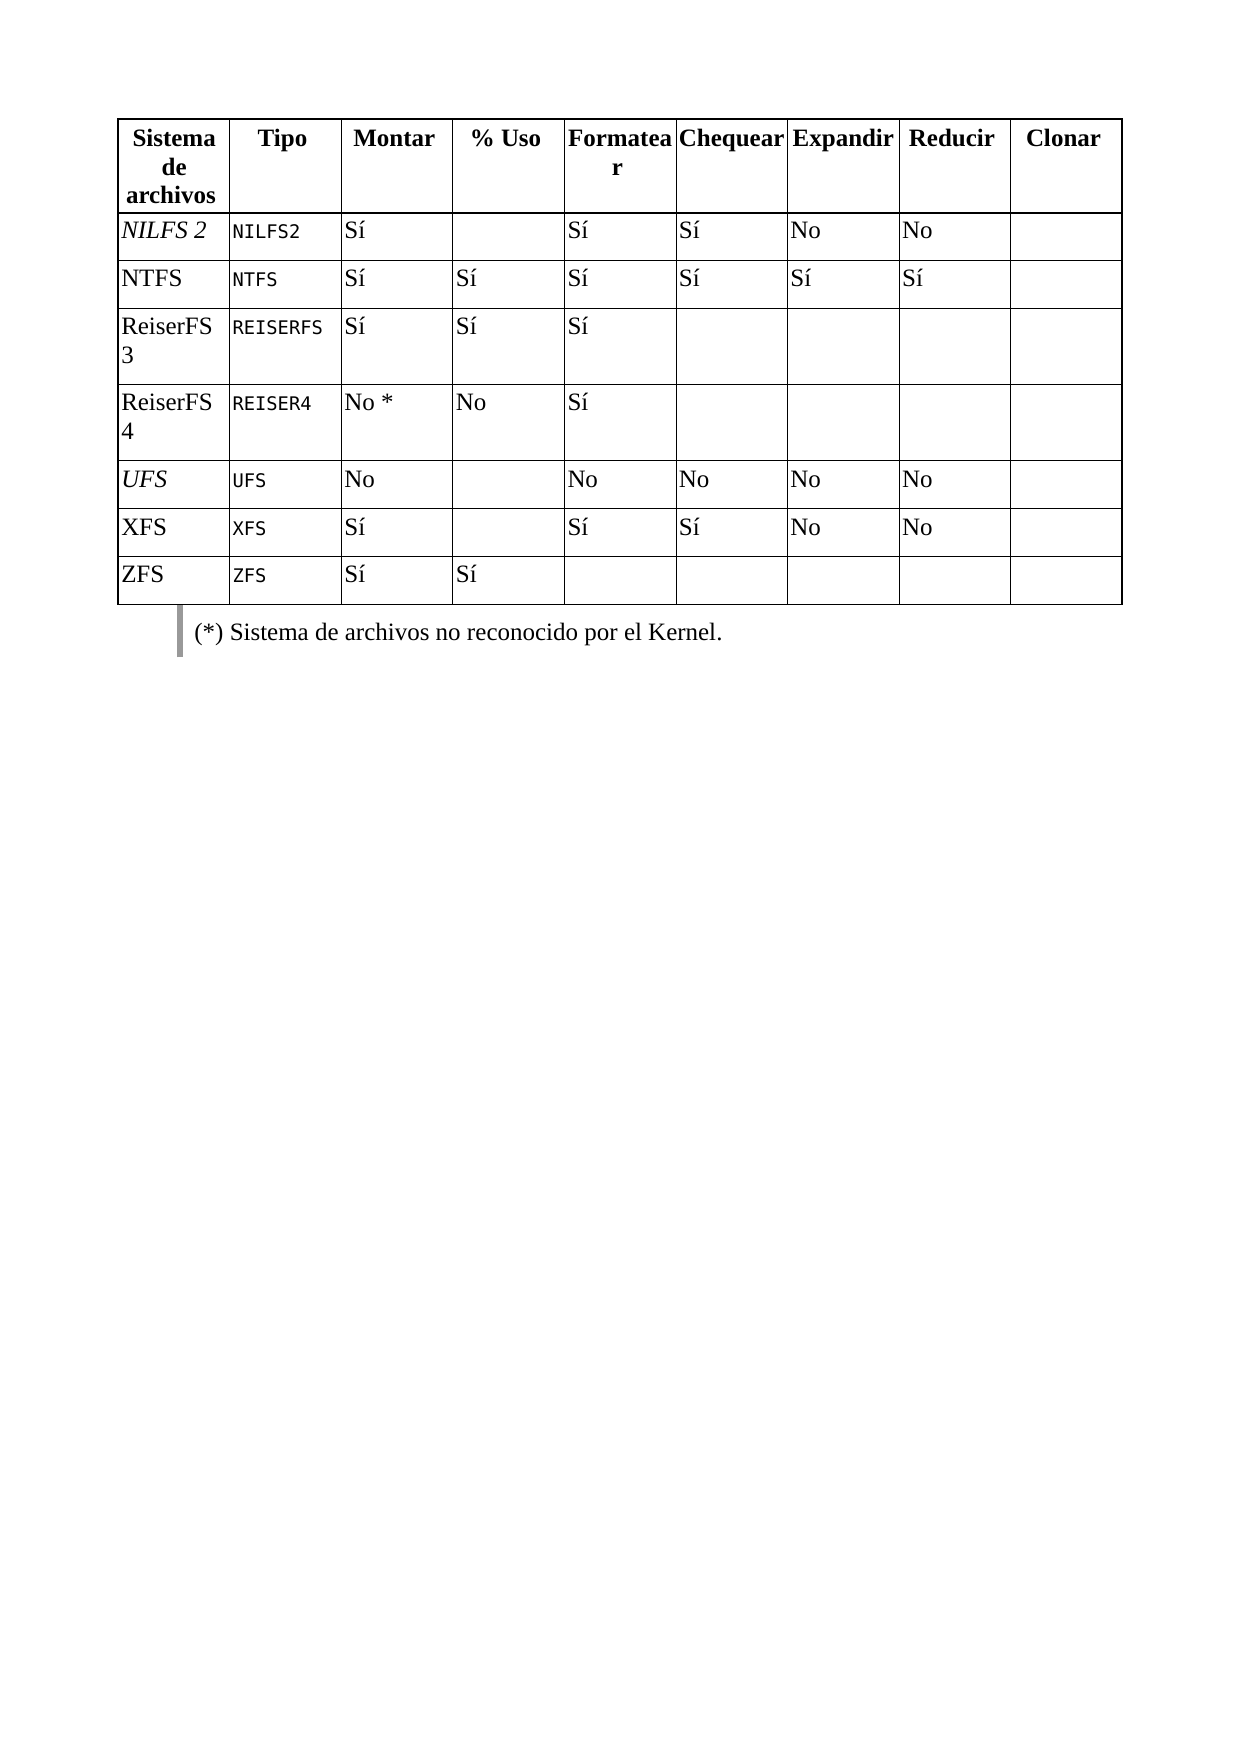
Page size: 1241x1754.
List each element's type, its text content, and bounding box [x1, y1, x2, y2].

table_cell No * [342, 385, 452, 460]
table_cell No [342, 461, 452, 508]
table_cell [788, 385, 899, 460]
table_cell NILFS 2 [119, 214, 229, 260]
table_cell Sí [342, 214, 452, 260]
table_cell [1011, 214, 1121, 260]
table_cell No [453, 385, 564, 460]
table_cell Sí [342, 261, 452, 307]
table_cell No [677, 461, 787, 508]
table_cell Sí [342, 557, 452, 603]
table_cell NILFS2 [230, 214, 341, 260]
table_header Montar [342, 120, 452, 212]
table_cell No [900, 461, 1010, 508]
table_header Reducir [900, 120, 1010, 212]
table_cell UFS [119, 461, 229, 508]
table_cell No [900, 509, 1010, 556]
table_cell [453, 214, 564, 260]
table_header Formatear [565, 120, 676, 212]
table_cell XFS [119, 509, 229, 556]
table_cell Sí [342, 309, 452, 384]
table_cell Sí [453, 557, 564, 603]
table_cell No [788, 509, 899, 556]
table_cell No [788, 461, 899, 508]
table_cell Sí [453, 309, 564, 384]
table_cell [677, 557, 787, 603]
table_cell [788, 557, 899, 603]
table_cell No [565, 461, 676, 508]
text (*) Sistema de archivos no reconocido por el Kernel. [183, 605, 1063, 657]
table_cell [565, 557, 676, 603]
table_cell ReiserFS 3 [119, 309, 229, 384]
table_header % Uso [453, 120, 564, 212]
table_cell [453, 461, 564, 508]
table_cell Sí [565, 309, 676, 384]
table_cell Sí [900, 261, 1010, 307]
table_cell REISERFS [230, 309, 341, 384]
table_cell [1011, 309, 1121, 384]
table_header Sistema de archivos [119, 120, 229, 212]
table_cell Sí [342, 509, 452, 556]
table_cell No [788, 214, 899, 260]
table_cell Sí [788, 261, 899, 307]
table_cell REISER4 [230, 385, 341, 460]
table_cell [900, 309, 1010, 384]
table_header Clonar [1011, 120, 1121, 212]
table_cell [788, 309, 899, 384]
table_cell [1011, 261, 1121, 307]
table_cell [1011, 461, 1121, 508]
table_cell [453, 509, 564, 556]
table_cell NTFS [119, 261, 229, 307]
table_header Tipo [230, 120, 341, 212]
table_header Expandir [788, 120, 899, 212]
table_cell [1011, 509, 1121, 556]
table_cell Sí [565, 509, 676, 556]
table_cell Sí [565, 385, 676, 460]
table_cell Sí [453, 261, 564, 307]
table_cell ReiserFS 4 [119, 385, 229, 460]
table_cell Sí [677, 261, 787, 307]
table_header Chequear [677, 120, 787, 212]
table_cell UFS [230, 461, 341, 508]
table_cell XFS [230, 509, 341, 556]
table_cell [900, 385, 1010, 460]
table_cell [677, 385, 787, 460]
table_cell ZFS [230, 557, 341, 603]
table_cell NTFS [230, 261, 341, 307]
table_cell Sí [565, 261, 676, 307]
table_cell [677, 309, 787, 384]
table_cell ZFS [119, 557, 229, 603]
table_cell Sí [677, 214, 787, 260]
table_cell [1011, 385, 1121, 460]
table_cell [900, 557, 1010, 603]
table_cell No [900, 214, 1010, 260]
table_cell Sí [677, 509, 787, 556]
table_cell Sí [565, 214, 676, 260]
table_cell [1011, 557, 1121, 603]
